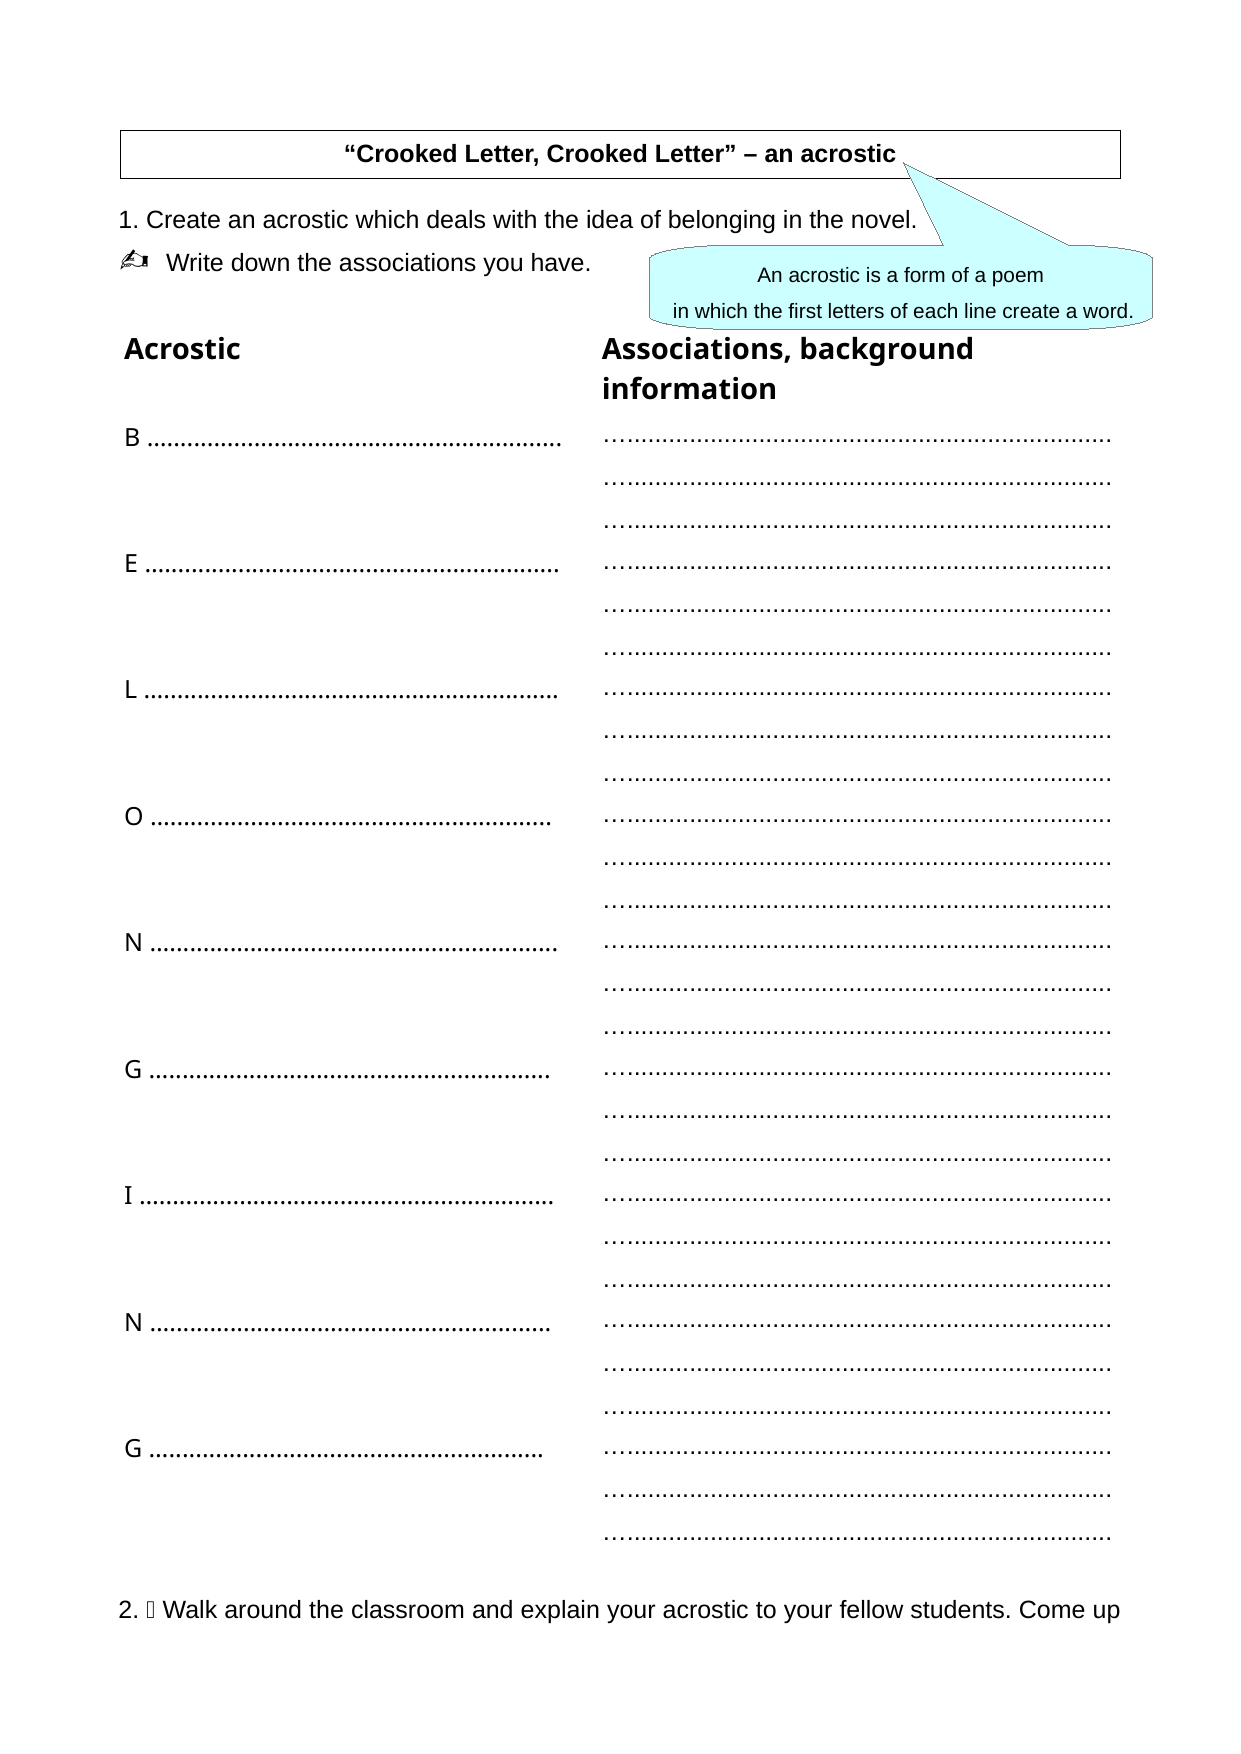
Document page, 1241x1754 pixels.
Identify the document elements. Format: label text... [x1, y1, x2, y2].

table_cell …...................................................................... …......................................................................…...................................................................... [596, 793, 1121, 919]
table_cell …...................................................................... …......................................................................…...................................................................... [596, 540, 1121, 666]
table_cell I …........................................................... [118, 1172, 596, 1299]
table_cell …...................................................................... …......................................................................…...................................................................... [596, 1172, 1121, 1299]
table_cell …......................................................................…......................................................................…...................................................................... [596, 1425, 1121, 1552]
table_header Acrostic [118, 323, 596, 413]
table_cell …...................................................................... …...................................................................... …...................................................................... [596, 414, 1121, 540]
text 2.  Walk around the classroom and explain your acrostic to your fellow students. Come up [118, 1595, 1122, 1623]
table_cell B …........................................................... [118, 414, 596, 540]
table_cell N …......................................................... [118, 1299, 596, 1425]
table_cell …...................................................................... …......................................................................…...................................................................... [596, 1046, 1121, 1172]
text 1. Create an acrostic which deals with the idea of belonging in the novel. [118, 118, 1122, 233]
table_cell …...................................................................... …......................................................................…...................................................................... [596, 666, 1121, 793]
table_cell L …........................................................... [118, 666, 596, 793]
text  Write down the associations you have. [118, 248, 676, 278]
table_cell N ….......................................................... [118, 919, 596, 1046]
table_cell …...................................................................... …......................................................................…...................................................................... [596, 1299, 1121, 1425]
table_cell G …......................................................... [118, 1046, 596, 1172]
table_cell O …......................................................... [118, 793, 596, 919]
table_header Associations, background information [596, 323, 1121, 413]
table_cell E …........................................................... [118, 540, 596, 666]
table_cell …...................................................................... …......................................................................…...................................................................... [596, 919, 1121, 1046]
text “Crooked Letter, Crooked Letter” – an acrostic [129, 139, 1111, 168]
table_cell G …........................................................ [118, 1425, 596, 1552]
